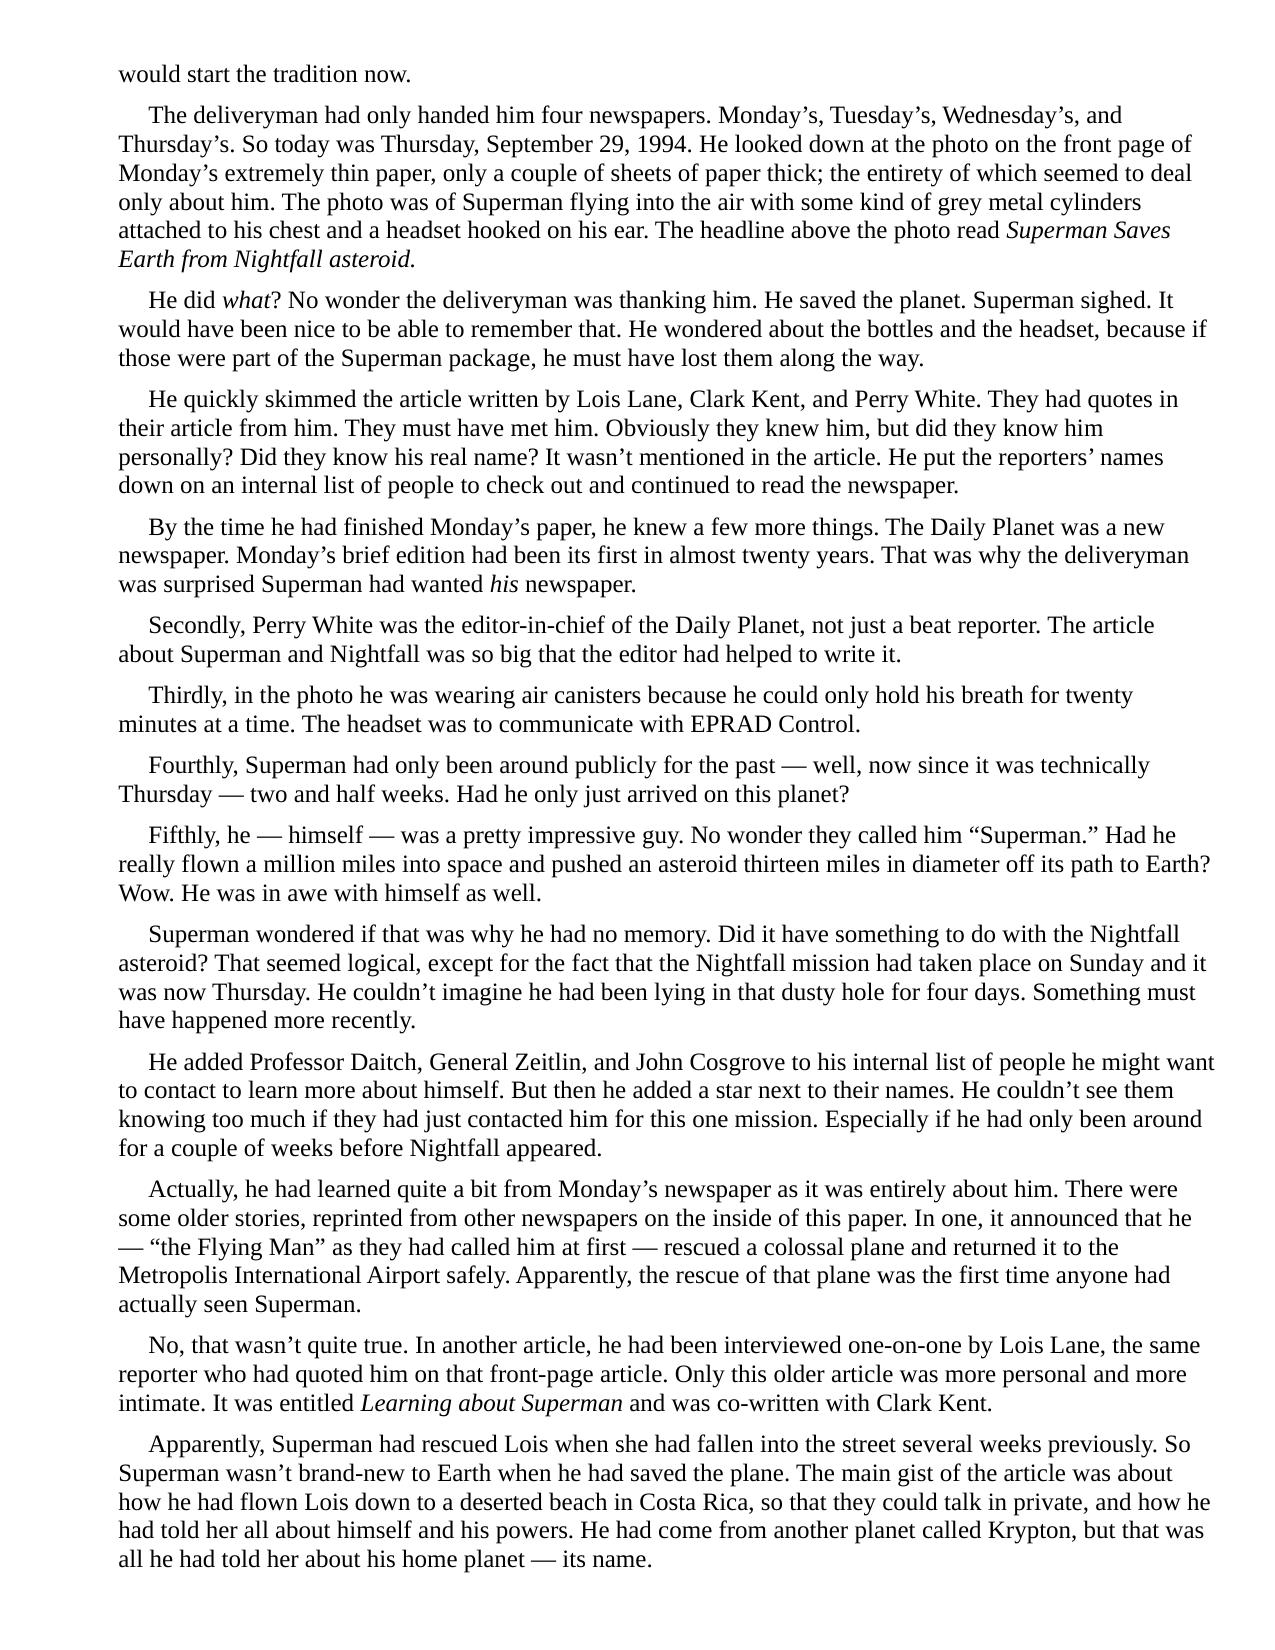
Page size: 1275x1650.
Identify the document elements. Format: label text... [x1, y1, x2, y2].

text By the time he had finished Monday’s paper, he knew a few more things. The Daily Planet was a new newspaper. Monday’s brief edition had been its first in almost twenty years. That was why the deliveryman was surprised Superman had wanted his newspaper. [118, 512, 1216, 598]
text No, that wasn’t quite true. In another article, he had been interviewed one-on-one by Lois Lane, the same reporter who had quoted him on that front-page article. Only this older article was more personal and more intimate. It was entitled Learning about Superman and was co-written with Clark Kent. [118, 1330, 1216, 1417]
text Secondly, Perry White was the editor-in-chief of the Daily Planet, not just a beat reporter. The article about Superman and Nightfall was so big that the editor had helped to write it. [118, 610, 1216, 668]
text Fifthly, he — himself — was a pretty impressive guy. No wonder they called him “Superman.” Had he really flown a million miles into space and pushed an asteroid thirteen miles in diameter off its path to Earth? Wow. He was in awe with himself as well. [118, 820, 1216, 907]
text The deliveryman had only handed him four newspapers. Monday’s, Tuesday’s, Wednesday’s, and Thursday’s. So today was Thursday, September 29, 1994. He looked down at the photo on the front page of Monday’s extremely thin paper, only a couple of sheets of paper thick; the entirety of which seemed to deal only about him. The photo was of Superman flying into the air with some kind of grey metal cylinders attached to his chest and a headset hooked on his ear. The headline above the photo read Superman Saves Earth from Nightfall asteroid. [118, 100, 1216, 273]
text Actually, he had learned quite a bit from Monday’s newspaper as it was entirely about him. There were some older stories, reprinted from other newspapers on the inside of this paper. In one, it announced that he — “the Flying Man” as they had called him at first — rescued a colossal plane and returned it to the Metropolis International Airport safely. Apparently, the rescue of that plane was the first time anyone had actually seen Superman. [118, 1174, 1216, 1318]
text would start the tradition now. [118, 59, 1216, 88]
text He added Professor Daitch, General Zeitlin, and John Cosgrove to his internal list of people he might want to contact to learn more about himself. But then he added a star next to their names. He couldn’t see them knowing too much if they had just contacted him for this one mission. Especially if he had only been around for a couple of weeks before Nightfall appeared. [118, 1047, 1216, 1162]
text Fourthly, Superman had only been around publicly for the past — well, now since it was technically Thursday — two and half weeks. Had he only just arrived on this planet? [118, 750, 1216, 808]
text Superman wondered if that was why he had no memory. Did it have something to do with the Nightfall asteroid? That seemed logical, except for the fact that the Nightfall mission had taken place on Sunday and it was now Thursday. He couldn’t imagine he had been lying in that dusty hole for four days. Something must have happened more recently. [118, 919, 1216, 1034]
text He did what? No wonder the deliveryman was thanking him. He saved the planet. Superman sighed. It would have been nice to be able to remember that. He wondered about the bottles and the headset, because if those were part of the Superman package, he must have lost them along the way. [118, 285, 1216, 372]
text Thirdly, in the photo he was wearing air canisters because he could only hold his breath for twenty minutes at a time. The headset was to communicate with EPRAD Control. [118, 680, 1216, 738]
text Apparently, Superman had rescued Lois when she had fallen into the street several weeks previously. So Superman wasn’t brand-new to Earth when he had saved the plane. The main gist of the article was about how he had flown Lois down to a deserted beach in Costa Rica, so that they could talk in private, and how he had told her all about himself and his powers. He had come from another planet called Krypton, but that was all he had told her about his home planet — its name. [118, 1429, 1216, 1573]
text He quickly skimmed the article written by Lois Lane, Clark Kent, and Perry White. They had quotes in their article from him. They must have met him. Obviously they knew him, but did they know him personally? Did they know his real name? It wasn’t mentioned in the article. He put the reporters’ names down on an internal list of people to check out and continued to read the newspaper. [118, 384, 1216, 499]
